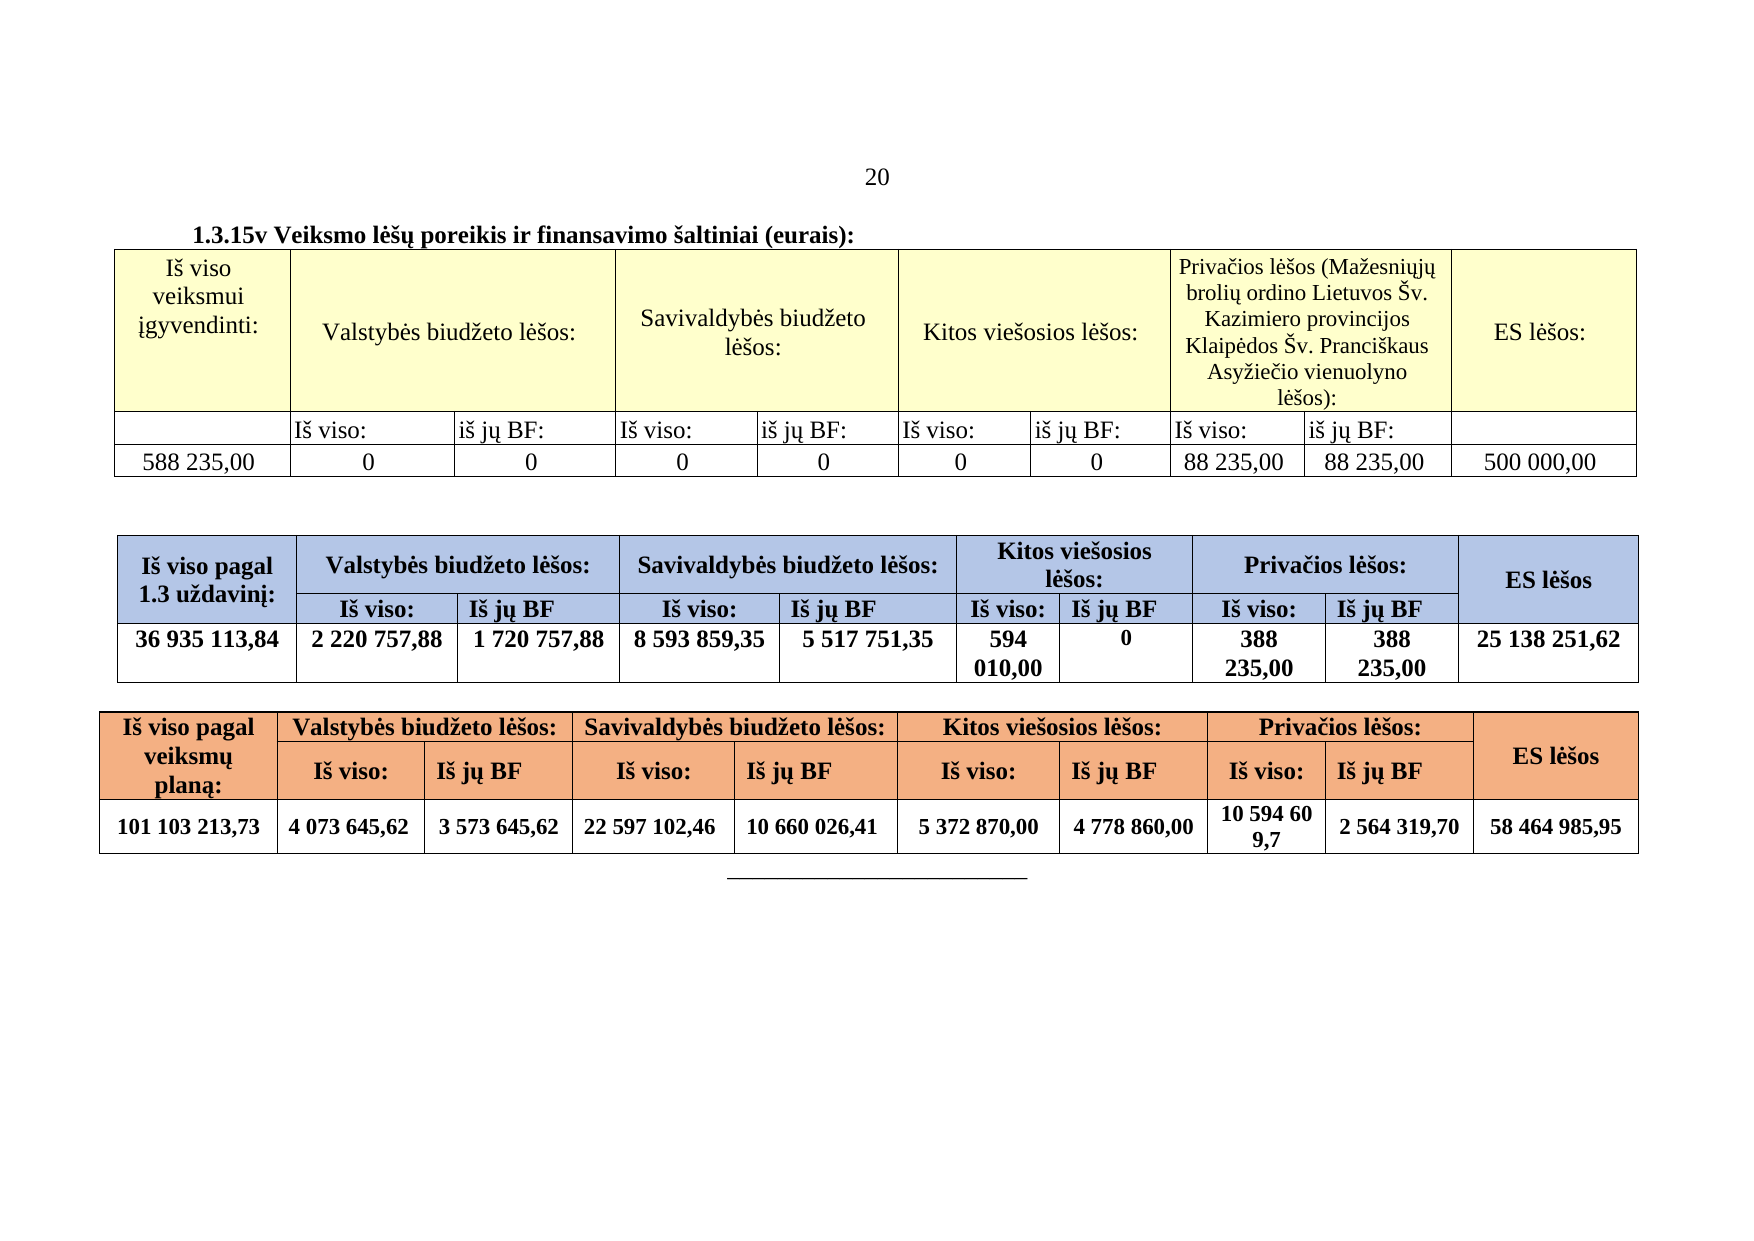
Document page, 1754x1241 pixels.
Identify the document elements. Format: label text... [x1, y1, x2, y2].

table_cell [115, 412, 290, 443]
table_header Savivaldybės biudžeto lėšos: [573, 713, 897, 741]
table_cell Iš viso: [898, 742, 1059, 799]
table_header Savivaldybės biudžeto lėšos: [620, 536, 956, 593]
text 1.3.15v Veiksmo lėšų poreikis ir finansavimo šaltiniai (eurais): [118, 220, 1636, 249]
table_cell Iš jų BF [1060, 594, 1192, 623]
table_cell Iš jų BF [1326, 594, 1458, 623]
table_cell 0 [291, 445, 454, 476]
table_cell 8 593 859,35 [620, 624, 779, 682]
table_cell [1452, 412, 1636, 443]
table_cell Iš viso: [616, 412, 757, 443]
table_header ES lėšos [1474, 713, 1638, 799]
table_header Kitos viešosios lėšos: [898, 713, 1207, 741]
table_cell Iš jų BF [780, 594, 956, 623]
table_header Valstybės biudžeto lėšos: [297, 536, 619, 593]
table_cell 25 138 251,62 [1459, 624, 1638, 682]
table_cell Iš viso: [278, 742, 424, 799]
table_header Iš viso veiksmui įgyvendinti: [115, 250, 290, 411]
table_cell 1 720 757,88 [458, 624, 619, 682]
table_cell iš jų BF: [1031, 412, 1170, 443]
table_cell Iš jų BF [458, 594, 619, 623]
table_cell iš jų BF: [455, 412, 615, 443]
table_cell 101 103 213,73 [100, 800, 277, 852]
table_cell 388 235,00 [1193, 624, 1325, 682]
table_cell 10 594 609,7 [1208, 800, 1325, 852]
table_cell 58 464 985,95 [1474, 800, 1638, 852]
table_cell Iš viso: [1193, 594, 1325, 623]
table_cell 5 517 751,35 [780, 624, 956, 682]
table_cell 4 778 860,00 [1060, 800, 1207, 852]
table_cell 0 [616, 445, 757, 476]
table_header Valstybės biudžeto lėšos: [278, 713, 572, 741]
table_cell Iš viso: [1208, 742, 1325, 799]
table_header Privačios lėšos (Mažesniųjų brolių ordino Lietuvos Šv. Kazimiero provincijos Klaipėdos Šv. Pranciškaus Asyžiečio vienuolyno lėšos): [1171, 250, 1451, 411]
table_cell 0 [758, 445, 898, 476]
table_cell Iš viso: [291, 412, 454, 443]
table_header Valstybės biudžeto lėšos: [291, 250, 615, 411]
table_header Iš viso pagal veiksmų planą: [100, 713, 277, 799]
table_cell 2 220 757,88 [297, 624, 457, 682]
table_cell 0 [1060, 624, 1192, 682]
table_header Privačios lėšos: [1193, 536, 1458, 593]
table_cell 0 [899, 445, 1030, 476]
table_cell 10 660 026,41 [735, 800, 897, 852]
table_cell Iš viso: [297, 594, 457, 623]
table_cell 500 000,00 [1452, 445, 1636, 476]
table_cell 88 235,00 [1305, 445, 1451, 476]
table_cell Iš viso: [899, 412, 1030, 443]
table_header Privačios lėšos: [1208, 713, 1473, 741]
table_cell Iš viso: [573, 742, 734, 799]
table_cell 3 573 645,62 [425, 800, 572, 852]
table_header Iš viso pagal 1.3 uždavinį: [118, 536, 296, 623]
table_header Kitos viešosios lėšos: [957, 536, 1192, 593]
table_cell 88 235,00 [1171, 445, 1304, 476]
table_header Kitos viešosios lėšos: [899, 250, 1170, 411]
table_cell Iš viso: [1171, 412, 1304, 443]
table_cell 0 [455, 445, 615, 476]
table_cell 22 597 102,46 [573, 800, 734, 852]
table_header Savivaldybės biudžeto lėšos: [616, 250, 898, 411]
table_cell Iš viso: [620, 594, 779, 623]
table_cell 4 073 645,62 [278, 800, 424, 852]
table_header ES lėšos: [1452, 250, 1636, 411]
table_cell iš jų BF: [1305, 412, 1451, 443]
table_cell Iš jų BF [735, 742, 897, 799]
table_cell 588 235,00 [115, 445, 290, 476]
text ________________________ [118, 854, 1636, 882]
table_cell 2 564 319,70 [1326, 800, 1473, 852]
table_cell 388 235,00 [1326, 624, 1458, 682]
table_cell 0 [1031, 445, 1170, 476]
table_cell Iš jų BF [1326, 742, 1473, 799]
table_cell iš jų BF: [758, 412, 898, 443]
table_cell Iš jų BF [425, 742, 572, 799]
table_cell Iš viso: [957, 594, 1059, 623]
table_cell 36 935 113,84 [118, 624, 296, 682]
table_cell 5 372 870,00 [898, 800, 1059, 852]
table_cell 594 010,00 [957, 624, 1059, 682]
table_header ES lėšos [1459, 536, 1638, 623]
table_cell Iš jų BF [1060, 742, 1207, 799]
